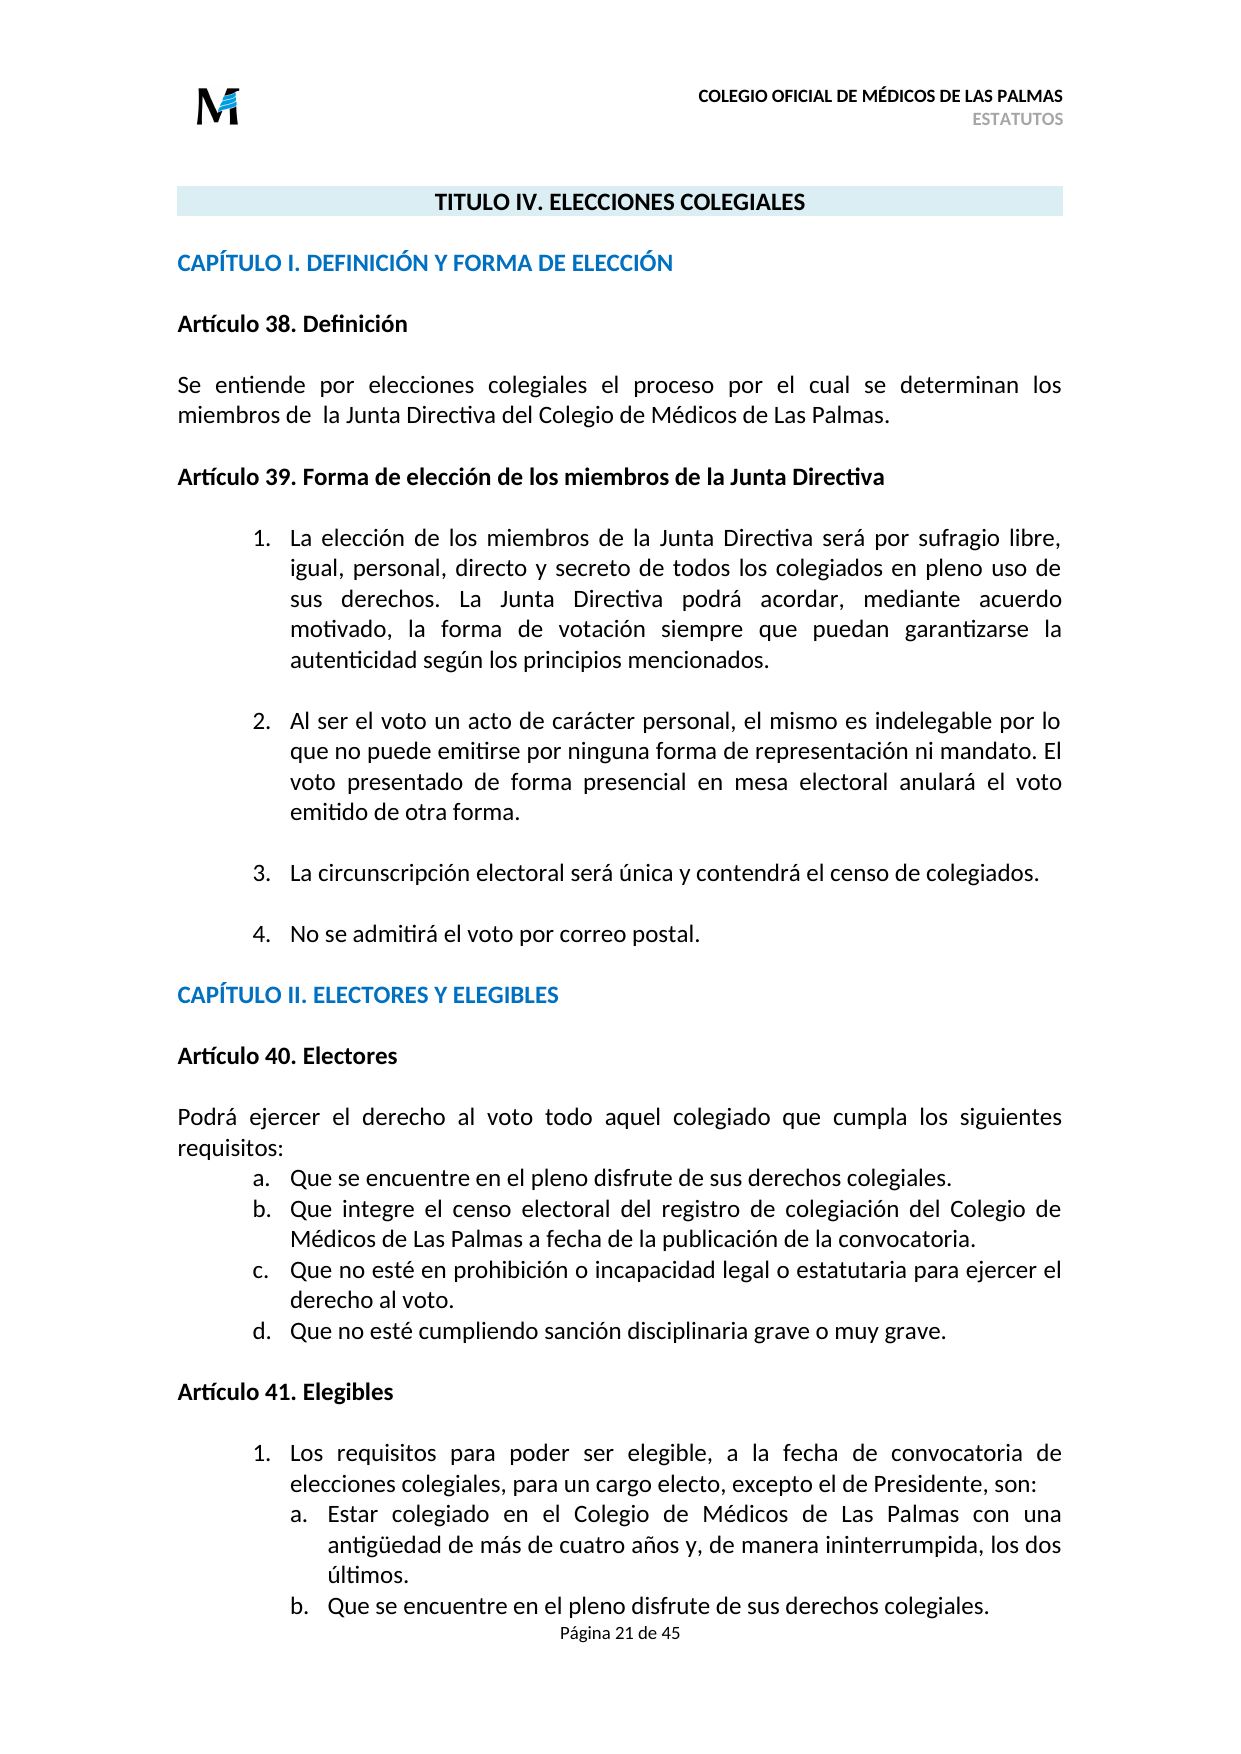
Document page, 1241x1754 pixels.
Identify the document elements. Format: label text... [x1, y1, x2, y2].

text CAPÍTULO II. ELECTORES Y ELEGIBLES [177, 979, 1063, 1010]
text Se entiende por elecciones colegiales el proceso por el cual se determinan los miembros de la Junta Directiva del Colegio de Médicos de Las Palmas. [177, 369, 1063, 430]
text CAPÍTULO I. DEFINICIÓN Y FORMA DE ELECCIÓN [177, 247, 1063, 277]
list Que se encuentre en el pleno disfrute de sus derechos colegiales. [290, 1590, 1063, 1620]
text TITULO IV. ELECCIONES COLEGIALES [177, 186, 1063, 216]
list Que integre el censo electoral del registro de colegiación del Colegio de Médicos de Las Palmas a fecha de la publicación de la convocatoria. [252, 1193, 1063, 1254]
text Artículo 39. Forma de elección de los miembros de la Junta Directiva [177, 461, 1063, 491]
list No se admitirá el voto por correo postal. [252, 918, 1063, 949]
text Artículo 38. Definición [177, 308, 1063, 338]
list Los requisitos para poder ser elegible, a la fecha de convocatoria de elecciones colegiales, para un cargo electo, excepto el de Presidente, son: [252, 1437, 1063, 1498]
list Que no esté en prohibición o incapacidad legal o estatutaria para ejercer el derecho al voto. [252, 1254, 1063, 1315]
text Artículo 40. Electores [177, 1041, 1063, 1071]
text Podrá ejercer el derecho al voto todo aquel colegiado que cumpla los siguientes requisitos: [177, 1102, 1063, 1163]
list La elección de los miembros de la Junta Directiva será por sufragio libre, igual, personal, directo y secreto de todos los colegiados en pleno uso de sus derechos. La Junta Directiva podrá acordar, mediante acuerdo motivado, la forma de votación siempre que puedan garantizarse la autenticidad según los principios mencionados. [252, 522, 1063, 674]
list Que no esté cumpliendo sanción disciplinaria grave o muy grave. [252, 1315, 1063, 1346]
list Al ser el voto un acto de carácter personal, el mismo es indelegable por lo que no puede emitirse por ninguna forma de representación ni mandato. El voto presentado de forma presencial en mesa electoral anulará el voto emitido de otra forma. [252, 705, 1063, 827]
text Artículo 41. Elegibles [177, 1376, 1063, 1407]
list Estar colegiado en el Colegio de Médicos de Las Palmas con una antigüedad de más de cuatro años y, de manera ininterrumpida, los dos últimos. [290, 1498, 1063, 1590]
list Que se encuentre en el pleno disfrute de sus derechos colegiales. [252, 1163, 1063, 1193]
list La circunscripción electoral será única y contendrá el censo de colegiados. [252, 857, 1063, 888]
